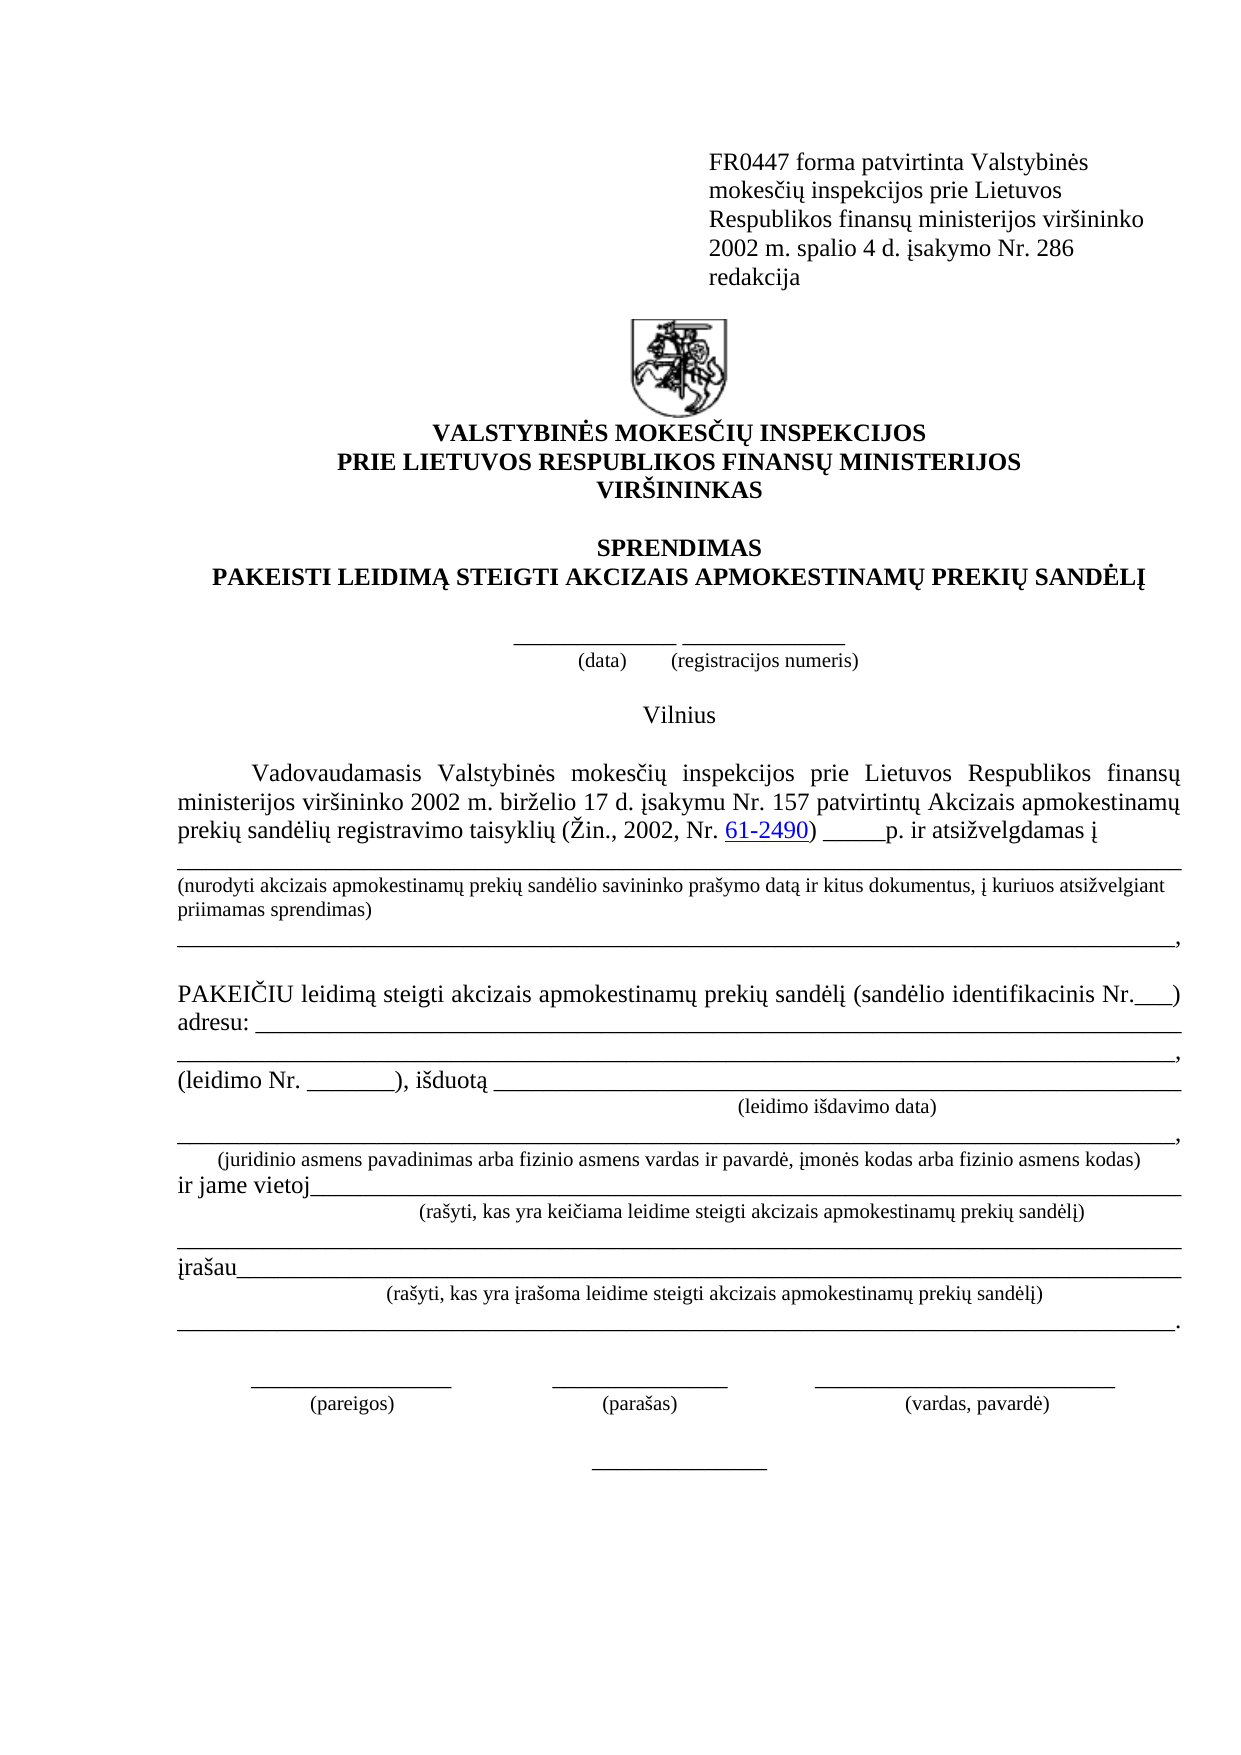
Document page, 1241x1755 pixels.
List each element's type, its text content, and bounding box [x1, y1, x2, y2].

text , [177, 1036, 1181, 1065]
text VALSTYBINĖS MOKESČIŲ INSPEKCIJOS [177, 418, 1181, 447]
text PRIE LIETUVOS RESPUBLIKOS FINANSŲ MINISTERIJOS [177, 447, 1181, 475]
text (data) (registracijos numeris) [177, 648, 1181, 672]
text (juridinio asmens pavadinimas arba fizinio asmens vardas ir pavardė, įmonės kodas arba fizinio asmens kodas) [177, 1147, 1181, 1171]
text , [177, 1118, 1181, 1147]
text SPRENDIMAS [177, 533, 1181, 562]
text ______________ [177, 1444, 1181, 1473]
text PAKEIČIU leidimą steigti akcizais apmokestinamų prekių sandėlį (sandėlio identifikacinis Nr.___) adresu: [177, 979, 1181, 1036]
text VIRŠININKAS [177, 475, 1181, 504]
text (rašyti, kas yra įrašoma leidime steigti akcizais apmokestinamų prekių sandėlį) [177, 1281, 1181, 1305]
text (nurodyti akcizais apmokestinamų prekių sandėlio savininko prašymo datą ir kitus dokumentus, į kuriuos atsižvelgiant priimamas sprendimas) [177, 873, 1181, 921]
text (rašyti, kas yra keičiama leidime steigti akcizais apmokestinamų prekių sandėlį) [177, 1199, 1181, 1223]
text (leidimo išdavimo data) [177, 1094, 1181, 1118]
text FR0447 forma patvirtinta Valstybinės [177, 147, 1181, 176]
text (pareigos) (parašas) (vardas, pavardė) [177, 1391, 1181, 1415]
text (leidimo Nr. _______), išduotą [177, 1065, 1181, 1094]
text redakcija [177, 262, 1181, 291]
text 2002 m. spalio 4 d. įsakymo Nr. 286 [177, 233, 1181, 262]
text mokesčių inspekcijos prie Lietuvos [177, 176, 1181, 204]
text įrašau [177, 1252, 1181, 1281]
text Vilnius [177, 701, 1181, 729]
text PAKEISTI LEIDIMĄ STEIGTI AKCIZAIS APMOKESTINAMŲ PREKIŲ SANDĖLĮ [177, 562, 1181, 590]
text _____________ _____________ [177, 619, 1181, 648]
text ________________ ______________ ________________________ [177, 1362, 1181, 1391]
text ir jame vietoj [177, 1171, 1181, 1199]
text Vadovaudamasis Valstybinės mokesčių inspekcijos prie Lietuvos Respublikos finansų ministerijos viršininko 2002 m. birželio 17 d. įsakymu Nr. 157 patvirtintų Akcizais apmokestinamų prekių sandėlių registravimo taisyklių (Žin., 2002, Nr. 61-2490) _____p. ir atsižvelgdamas į [177, 758, 1181, 844]
text . [177, 1305, 1181, 1334]
text , [177, 921, 1181, 950]
text Respublikos finansų ministerijos viršininko [177, 204, 1181, 233]
